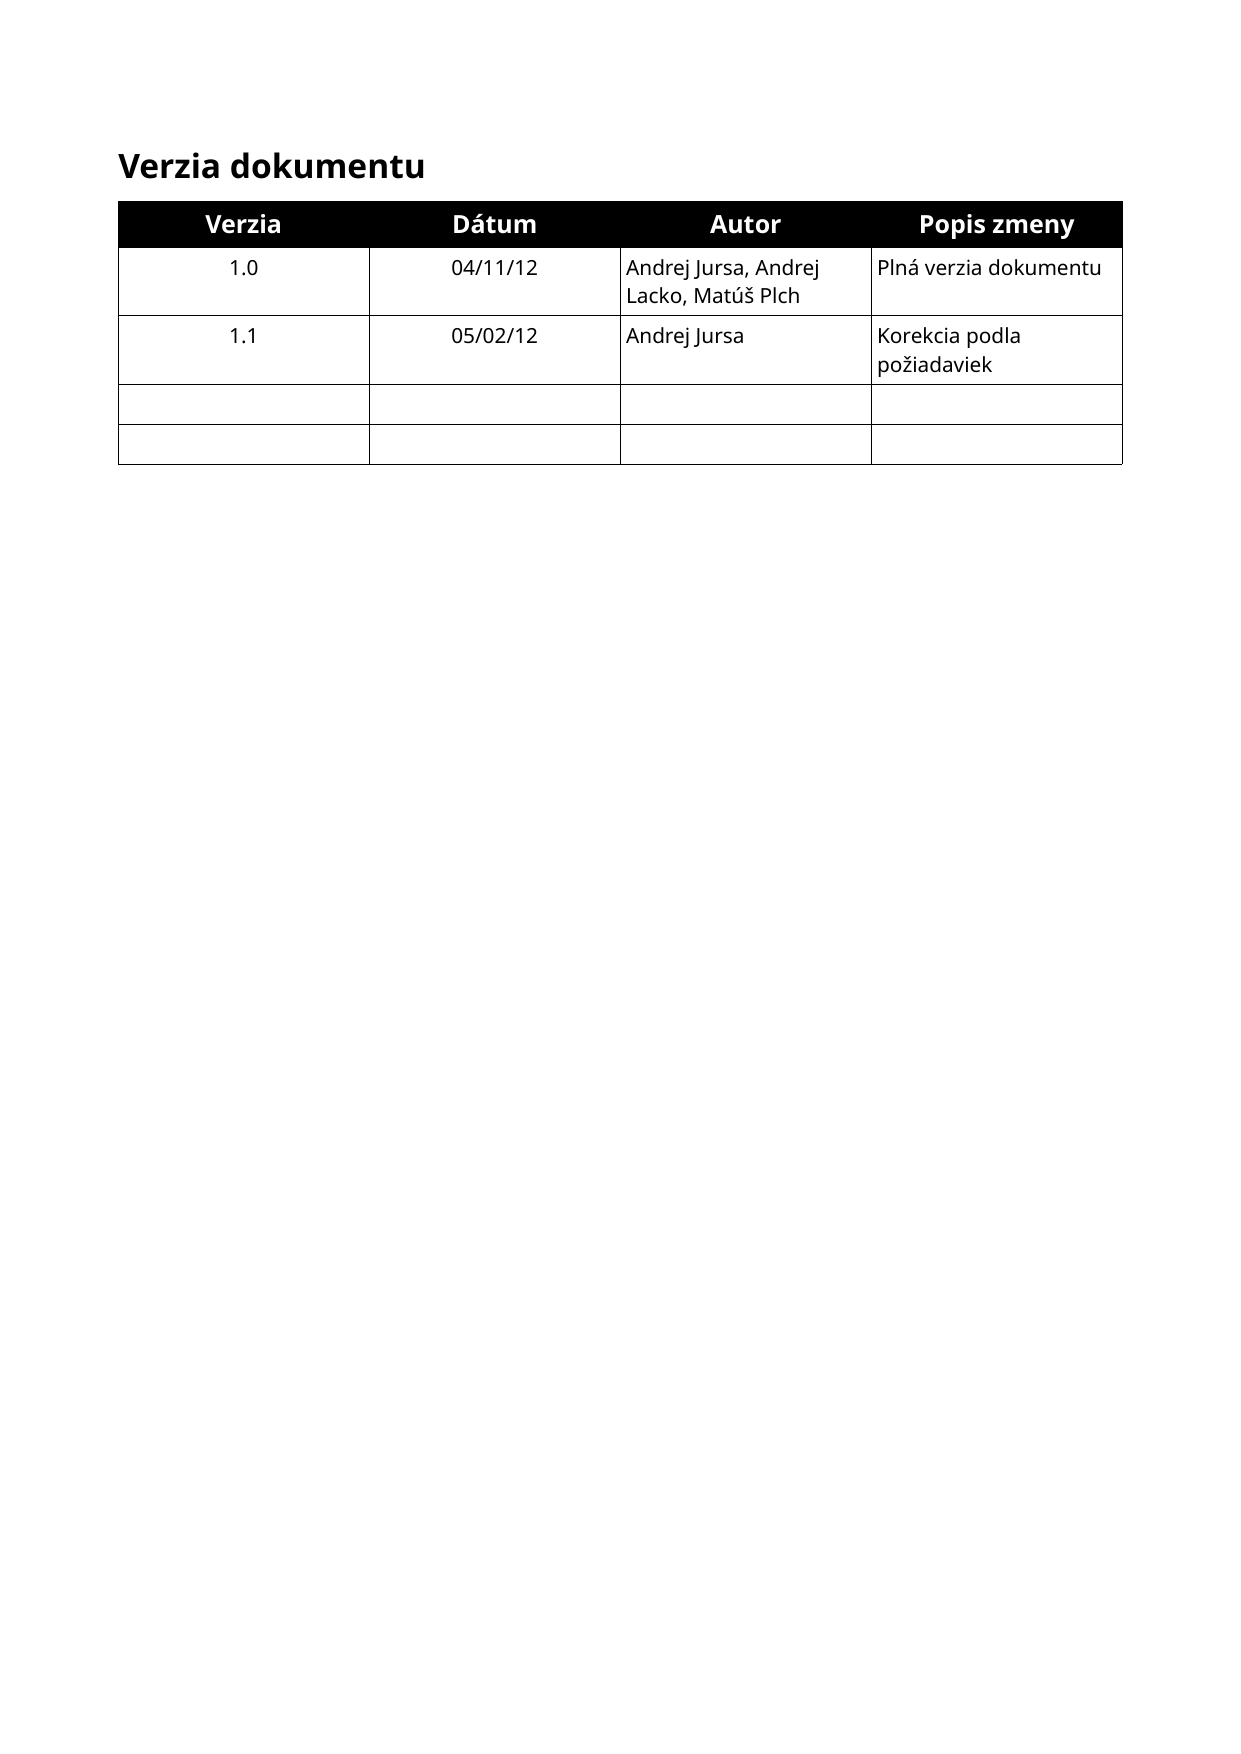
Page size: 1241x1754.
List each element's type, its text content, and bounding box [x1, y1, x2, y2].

table_cell Andrej Jursa, Andrej Lacko, Matúš Plch [621, 248, 871, 315]
subtitle Verzia dokumentu [118, 143, 1122, 189]
table_header Popis zmeny [872, 202, 1122, 247]
table_cell 02.05.12 [370, 316, 620, 384]
table_cell 11.04.12 [370, 248, 620, 315]
table_header Verzia [119, 202, 369, 247]
table_cell [370, 385, 620, 424]
table_header Autor [621, 202, 871, 247]
table_cell Plná verzia dokumentu [872, 248, 1122, 315]
table_cell [119, 385, 369, 424]
table_cell Korekcia podla požiadaviek [872, 316, 1122, 384]
table_cell [872, 425, 1122, 464]
table_cell [370, 425, 620, 464]
table_cell Andrej Jursa [621, 316, 871, 384]
table_cell [119, 425, 369, 464]
table_cell [872, 385, 1122, 424]
table_cell 1,0 [119, 248, 369, 315]
table_cell [621, 385, 871, 424]
table_cell [621, 425, 871, 464]
table_header Dátum [370, 202, 620, 247]
table_cell 1,1 [119, 316, 369, 384]
